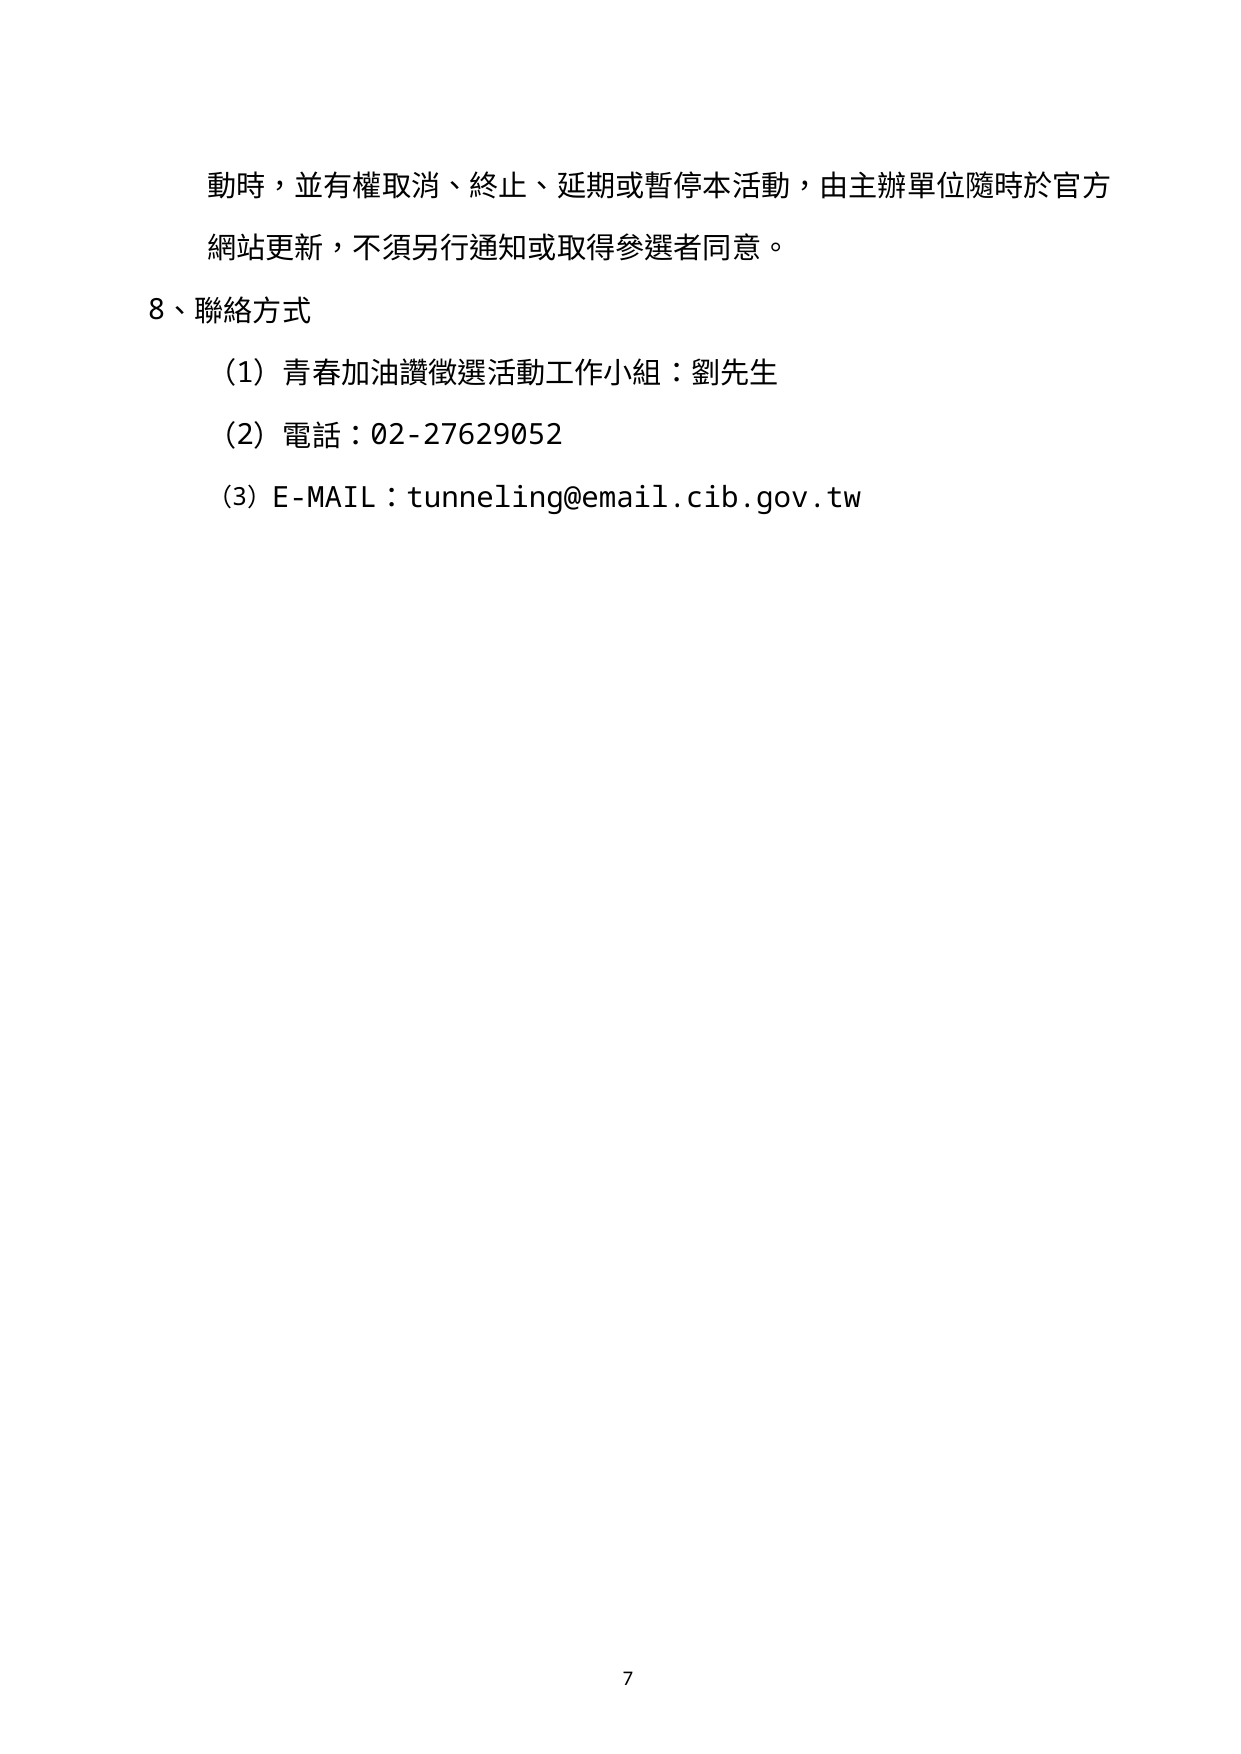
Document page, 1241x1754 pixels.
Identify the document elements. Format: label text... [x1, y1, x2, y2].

list 動時，並有權取消、終止、延期或暫停本活動，由主辦單位隨時於官方網站更新，不須另行通知或取得參選者同意。 [148, 142, 1137, 267]
list 青春加油讚徵選活動工作小組：劉先生 [207, 329, 1137, 392]
list 電話：02-27629052 [207, 392, 1137, 454]
list 聯絡方式 [148, 267, 1137, 329]
list E-MAIL：tunneling@email.cib.gov.tw [207, 454, 1137, 517]
